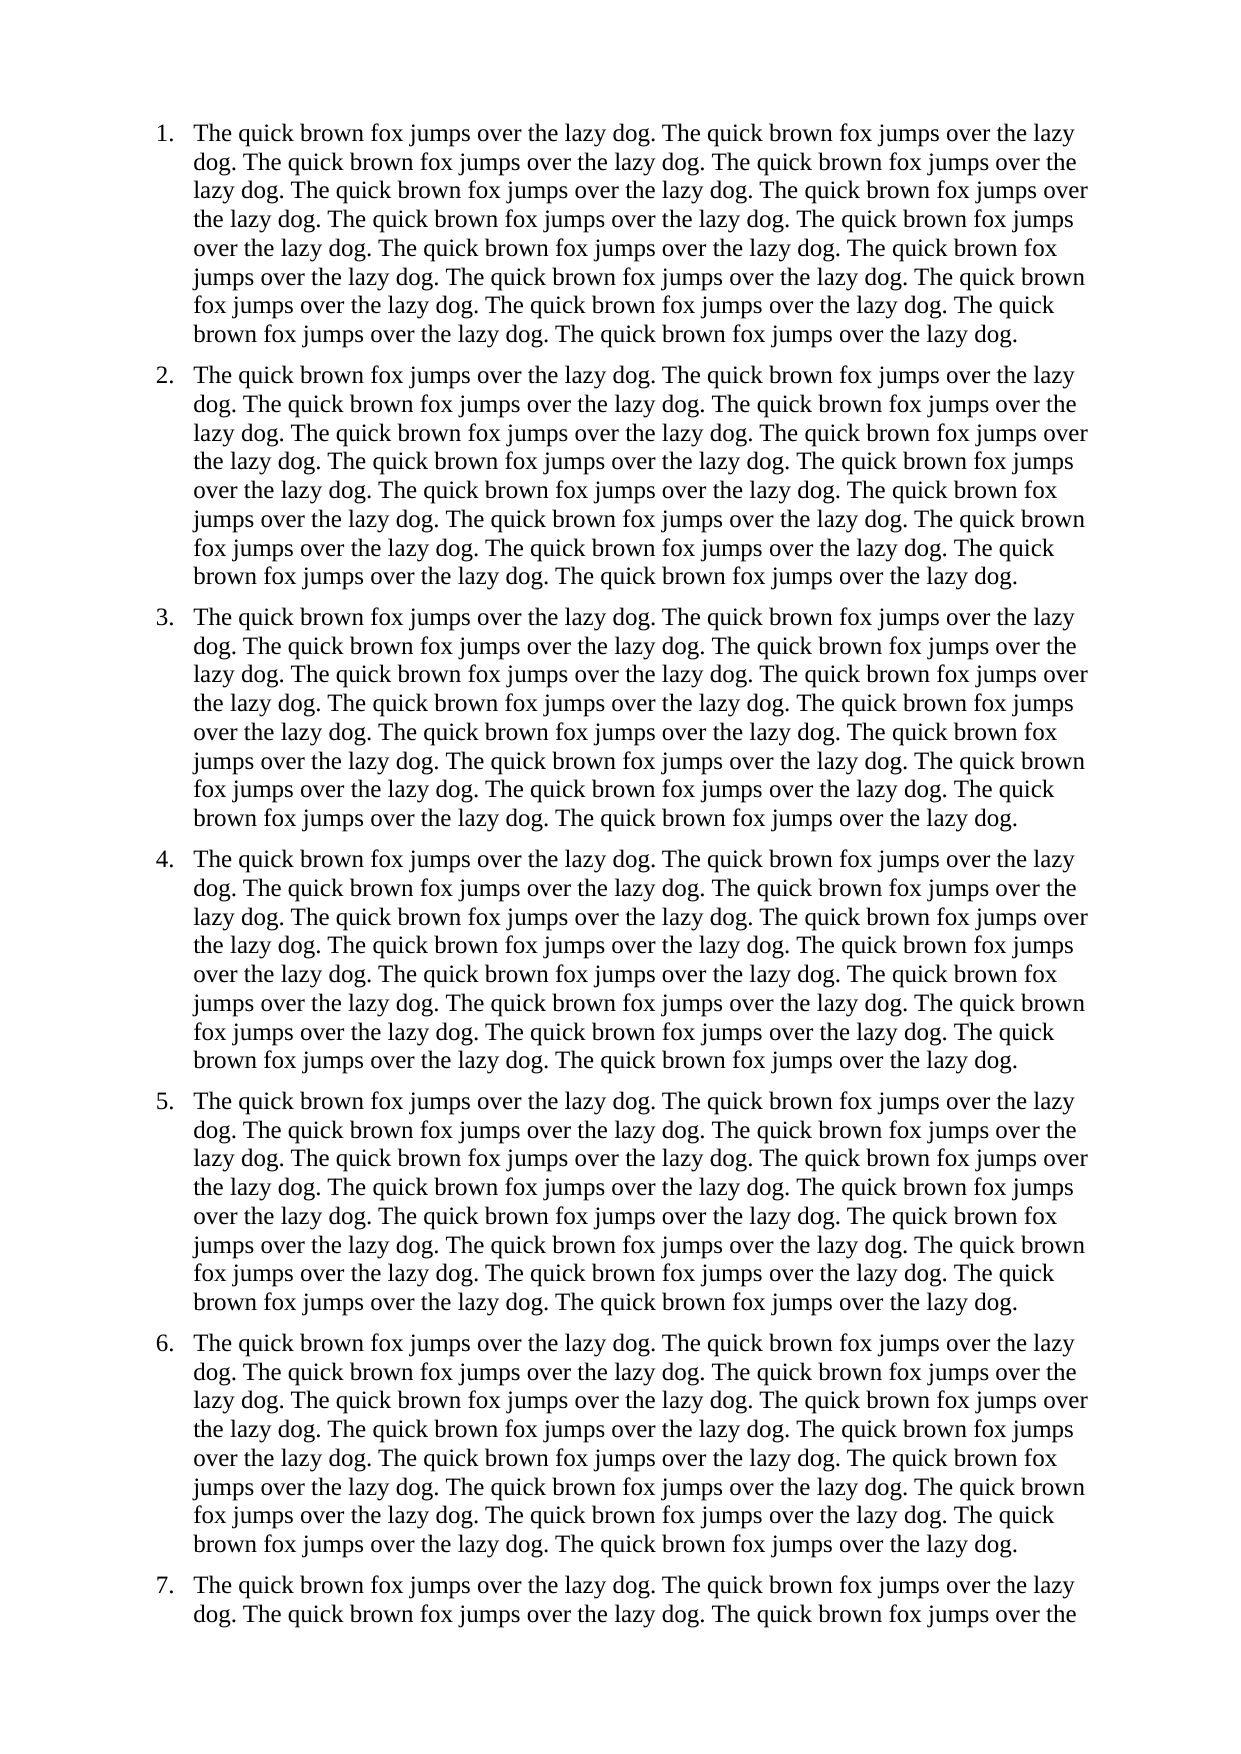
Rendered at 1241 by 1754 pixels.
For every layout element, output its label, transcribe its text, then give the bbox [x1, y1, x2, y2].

list The quick brown fox jumps over the lazy dog. The quick brown fox jumps over the lazy dog. The quick brown fox jumps over the lazy dog. The quick brown fox jumps over the lazy dog. The quick brown fox jumps over the lazy dog. The quick brown fox jumps over the lazy dog. The quick brown fox jumps over the lazy dog. The quick brown fox jumps over the lazy dog. The quick brown fox jumps over the lazy dog. The quick brown fox jumps over the lazy dog. The quick brown fox jumps over the lazy dog. The quick brown fox jumps over the lazy dog. The quick brown fox jumps over the lazy dog. The quick brown fox jumps over the lazy dog. The quick brown fox jumps over the lazy dog. [156, 1086, 1122, 1316]
list The quick brown fox jumps over the lazy dog. The quick brown fox jumps over the lazy dog. The quick brown fox jumps over the lazy dog. The quick brown fox jumps over the [156, 1570, 1122, 1627]
list The quick brown fox jumps over the lazy dog. The quick brown fox jumps over the lazy dog. The quick brown fox jumps over the lazy dog. The quick brown fox jumps over the lazy dog. The quick brown fox jumps over the lazy dog. The quick brown fox jumps over the lazy dog. The quick brown fox jumps over the lazy dog. The quick brown fox jumps over the lazy dog. The quick brown fox jumps over the lazy dog. The quick brown fox jumps over the lazy dog. The quick brown fox jumps over the lazy dog. The quick brown fox jumps over the lazy dog. The quick brown fox jumps over the lazy dog. The quick brown fox jumps over the lazy dog. The quick brown fox jumps over the lazy dog. [156, 1328, 1122, 1558]
list The quick brown fox jumps over the lazy dog. The quick brown fox jumps over the lazy dog. The quick brown fox jumps over the lazy dog. The quick brown fox jumps over the lazy dog. The quick brown fox jumps over the lazy dog. The quick brown fox jumps over the lazy dog. The quick brown fox jumps over the lazy dog. The quick brown fox jumps over the lazy dog. The quick brown fox jumps over the lazy dog. The quick brown fox jumps over the lazy dog. The quick brown fox jumps over the lazy dog. The quick brown fox jumps over the lazy dog. The quick brown fox jumps over the lazy dog. The quick brown fox jumps over the lazy dog. The quick brown fox jumps over the lazy dog. [156, 844, 1122, 1074]
list The quick brown fox jumps over the lazy dog. The quick brown fox jumps over the lazy dog. The quick brown fox jumps over the lazy dog. The quick brown fox jumps over the lazy dog. The quick brown fox jumps over the lazy dog. The quick brown fox jumps over the lazy dog. The quick brown fox jumps over the lazy dog. The quick brown fox jumps over the lazy dog. The quick brown fox jumps over the lazy dog. The quick brown fox jumps over the lazy dog. The quick brown fox jumps over the lazy dog. The quick brown fox jumps over the lazy dog. The quick brown fox jumps over the lazy dog. The quick brown fox jumps over the lazy dog. The quick brown fox jumps over the lazy dog. [156, 360, 1122, 590]
list The quick brown fox jumps over the lazy dog. The quick brown fox jumps over the lazy dog. The quick brown fox jumps over the lazy dog. The quick brown fox jumps over the lazy dog. The quick brown fox jumps over the lazy dog. The quick brown fox jumps over the lazy dog. The quick brown fox jumps over the lazy dog. The quick brown fox jumps over the lazy dog. The quick brown fox jumps over the lazy dog. The quick brown fox jumps over the lazy dog. The quick brown fox jumps over the lazy dog. The quick brown fox jumps over the lazy dog. The quick brown fox jumps over the lazy dog. The quick brown fox jumps over the lazy dog. The quick brown fox jumps over the lazy dog. [156, 602, 1122, 832]
list The quick brown fox jumps over the lazy dog. The quick brown fox jumps over the lazy dog. The quick brown fox jumps over the lazy dog. The quick brown fox jumps over the lazy dog. The quick brown fox jumps over the lazy dog. The quick brown fox jumps over the lazy dog. The quick brown fox jumps over the lazy dog. The quick brown fox jumps over the lazy dog. The quick brown fox jumps over the lazy dog. The quick brown fox jumps over the lazy dog. The quick brown fox jumps over the lazy dog. The quick brown fox jumps over the lazy dog. The quick brown fox jumps over the lazy dog. The quick brown fox jumps over the lazy dog. The quick brown fox jumps over the lazy dog. [156, 118, 1122, 348]
